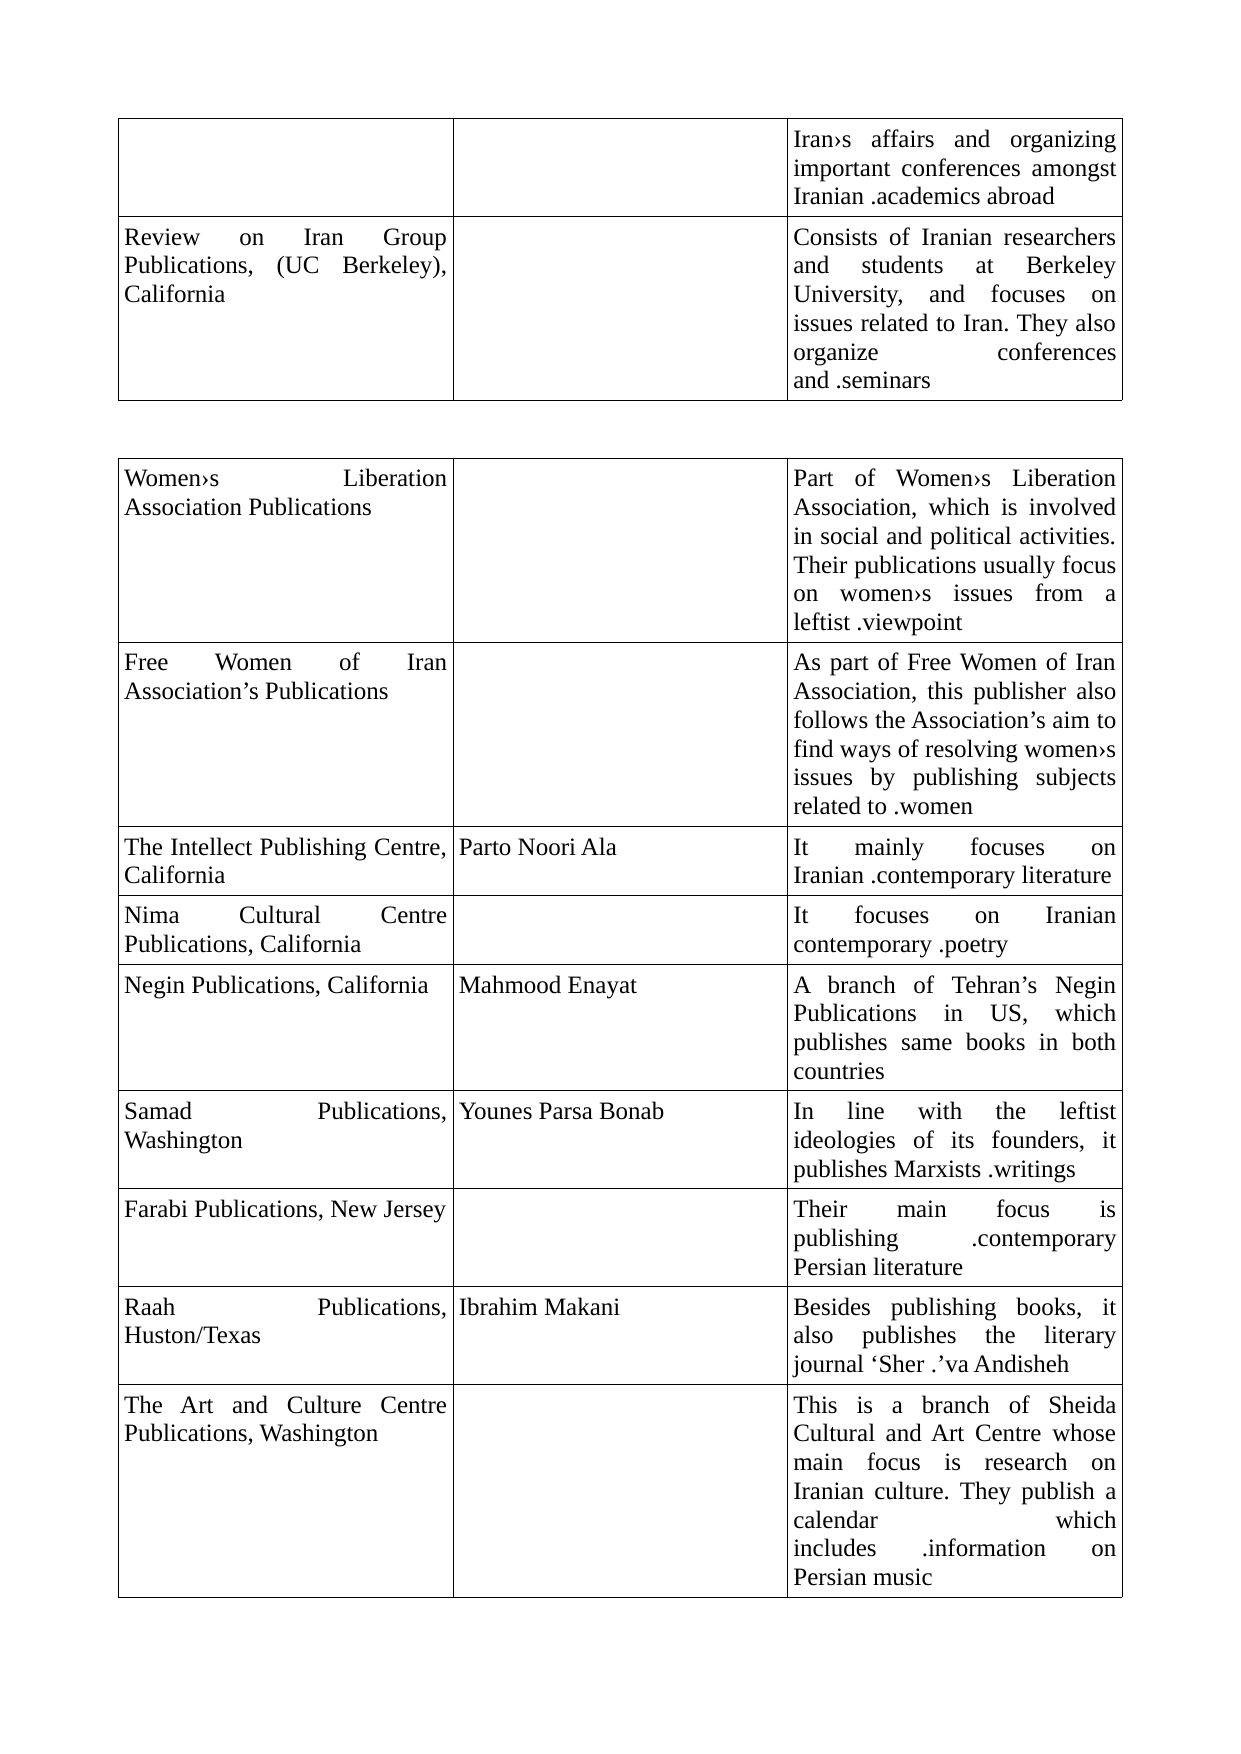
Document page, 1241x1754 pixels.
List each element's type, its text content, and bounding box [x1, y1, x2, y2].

table_cell [454, 896, 787, 964]
table_cell It focuses on Iranian contemporary .poetry [788, 896, 1122, 964]
table_cell [119, 119, 453, 216]
table_cell As part of Free Women of Iran Association, this publisher also follows the Association’s aim to find ways of resolving women›s issues by publishing subjects related to .women [788, 643, 1122, 826]
table_cell Ibrahim Makani [454, 1287, 787, 1384]
table_cell Their main focus is publishing .contemporary Persian literature [788, 1189, 1122, 1286]
table_header [454, 459, 787, 642]
table_cell Samad Publications, Washington [119, 1091, 453, 1188]
table_cell Review on Iran Group Publications, (UC Berkeley), California [119, 217, 453, 400]
table_header Part of Women›s Liberation Association, which is involved in social and political activities. Their publications usually focus on women›s issues from a leftist .viewpoint [788, 459, 1122, 642]
table_cell [454, 1385, 787, 1597]
table_cell [454, 119, 787, 216]
table_cell Iran›s affairs and organizing important conferences amongst Iranian .academics abroad [788, 119, 1122, 216]
table_cell [454, 1189, 787, 1286]
table_cell Farabi Publications, New Jersey [119, 1189, 453, 1286]
table_cell The Intellect Publishing Centre, California [119, 827, 453, 895]
table_header Women›s Liberation Association Publications [119, 459, 453, 642]
table_cell Negin Publications, California [119, 965, 453, 1090]
table_cell Parto Noori Ala [454, 827, 787, 895]
table_cell Nima Cultural Centre Publications, California [119, 896, 453, 964]
table_cell Raah Publications, Huston/Texas [119, 1287, 453, 1384]
table_cell [454, 643, 787, 826]
table_cell In line with the leftist ideologies of its founders, it publishes Marxists .writings [788, 1091, 1122, 1188]
table_cell Consists of Iranian researchers and students at Berkeley University, and focuses on issues related to Iran. They also organize conferences and .seminars [788, 217, 1122, 400]
table_cell Free Women of Iran Association’s Publications [119, 643, 453, 826]
table_cell Younes Parsa Bonab [454, 1091, 787, 1188]
table_cell [454, 217, 787, 400]
table_cell Besides publishing books, it also publishes the literary journal ‘Sher .’va Andisheh [788, 1287, 1122, 1384]
table_cell This is a branch of Sheida Cultural and Art Centre whose main focus is research on Iranian culture. They publish a calendar which includes .information on Persian music [788, 1385, 1122, 1597]
table_cell A branch of Tehran’s Negin Publications in US, which publishes same books in both countries [788, 965, 1122, 1090]
table_cell Mahmood Enayat [454, 965, 787, 1090]
table_cell The Art and Culture Centre Publications, Washington [119, 1385, 453, 1597]
table_cell It mainly focuses on Iranian .contemporary literature [788, 827, 1122, 895]
